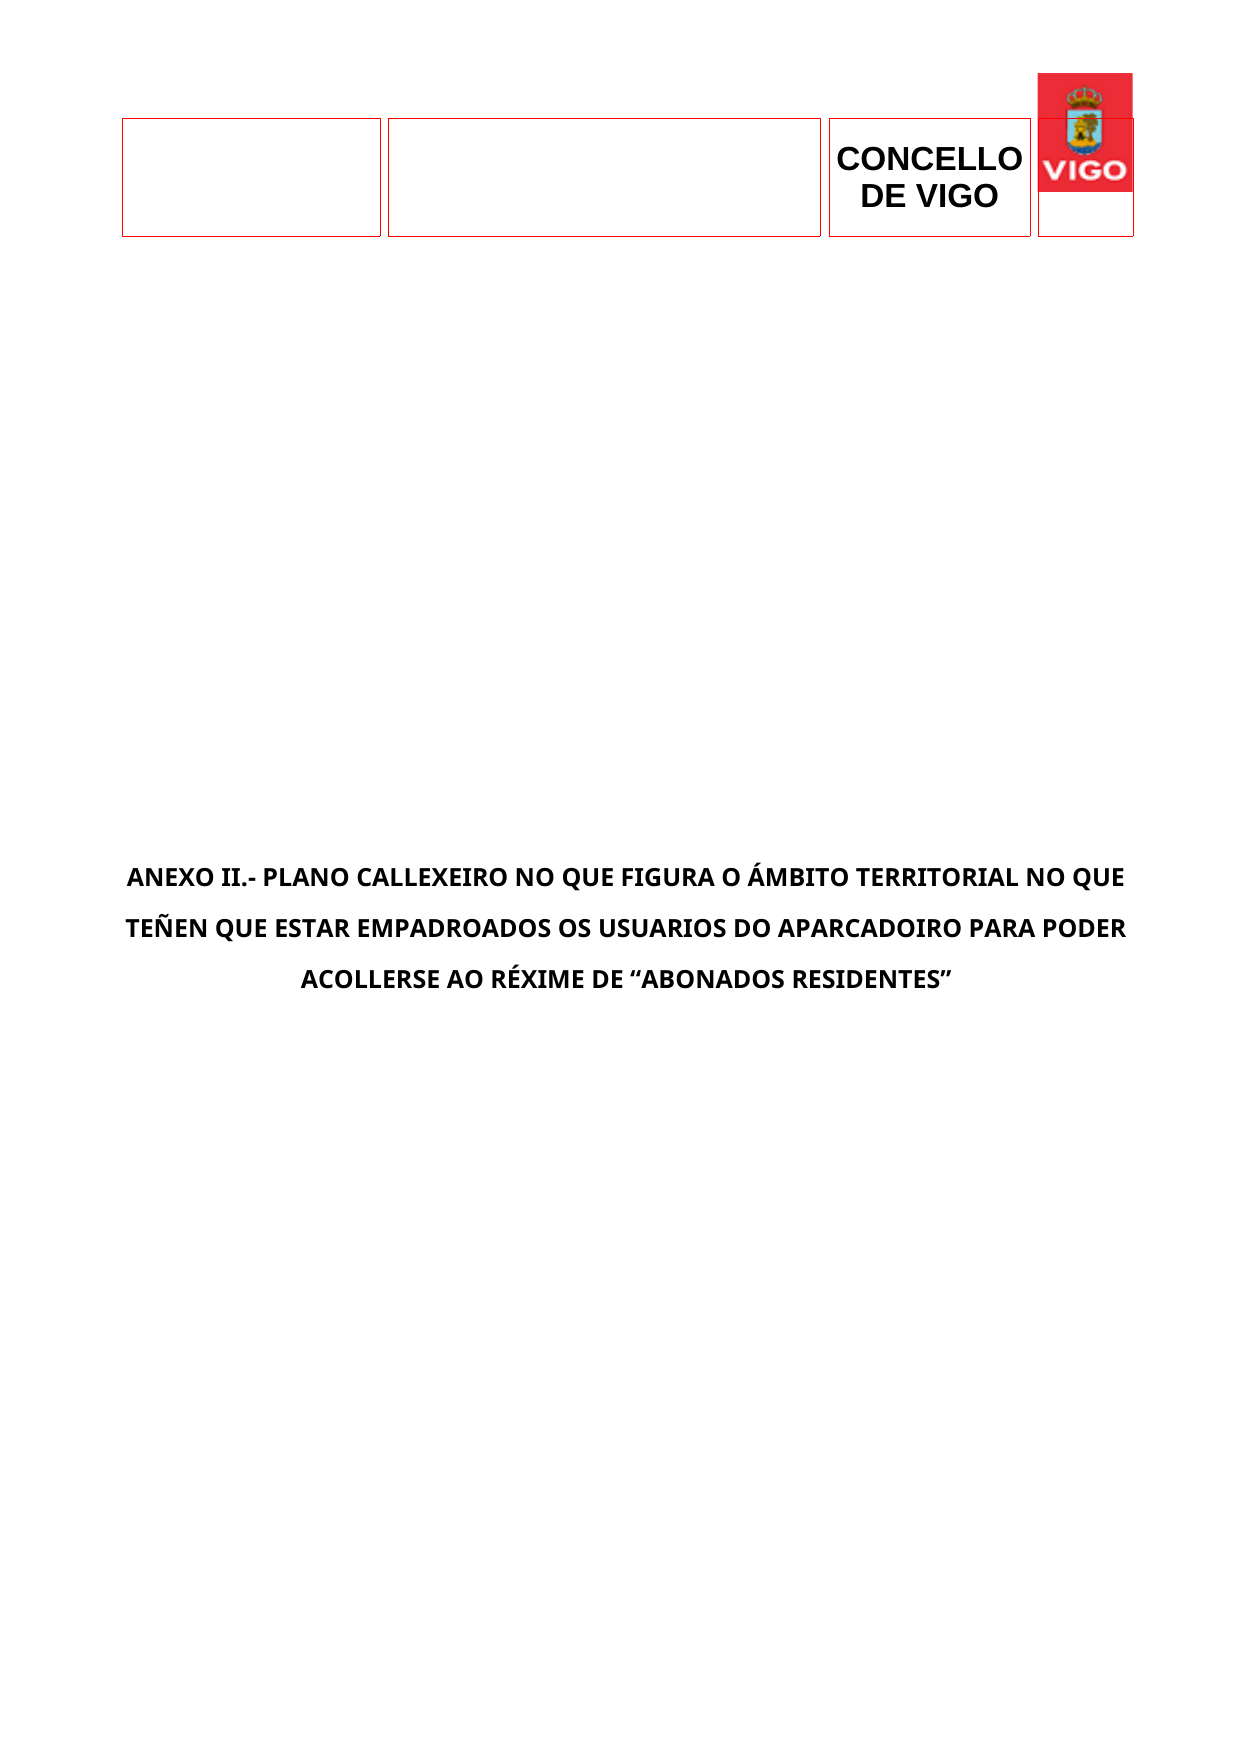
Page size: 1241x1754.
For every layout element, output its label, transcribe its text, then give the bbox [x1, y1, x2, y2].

text ANEXO II.- PLANO CALLEXEIRO NO QUE FIGURA O ÁMBITO TERRITORIAL NO QUE TEÑEN QUE ESTAR EMPADROADOS OS USUARIOS DO APARCADOIRO PARA PODER ACOLLERSE AO RÉXIME DE “ABONADOS RESIDENTES” [118, 859, 1134, 996]
picture [1037, 73, 1133, 118]
picture [1039, 119, 1133, 192]
